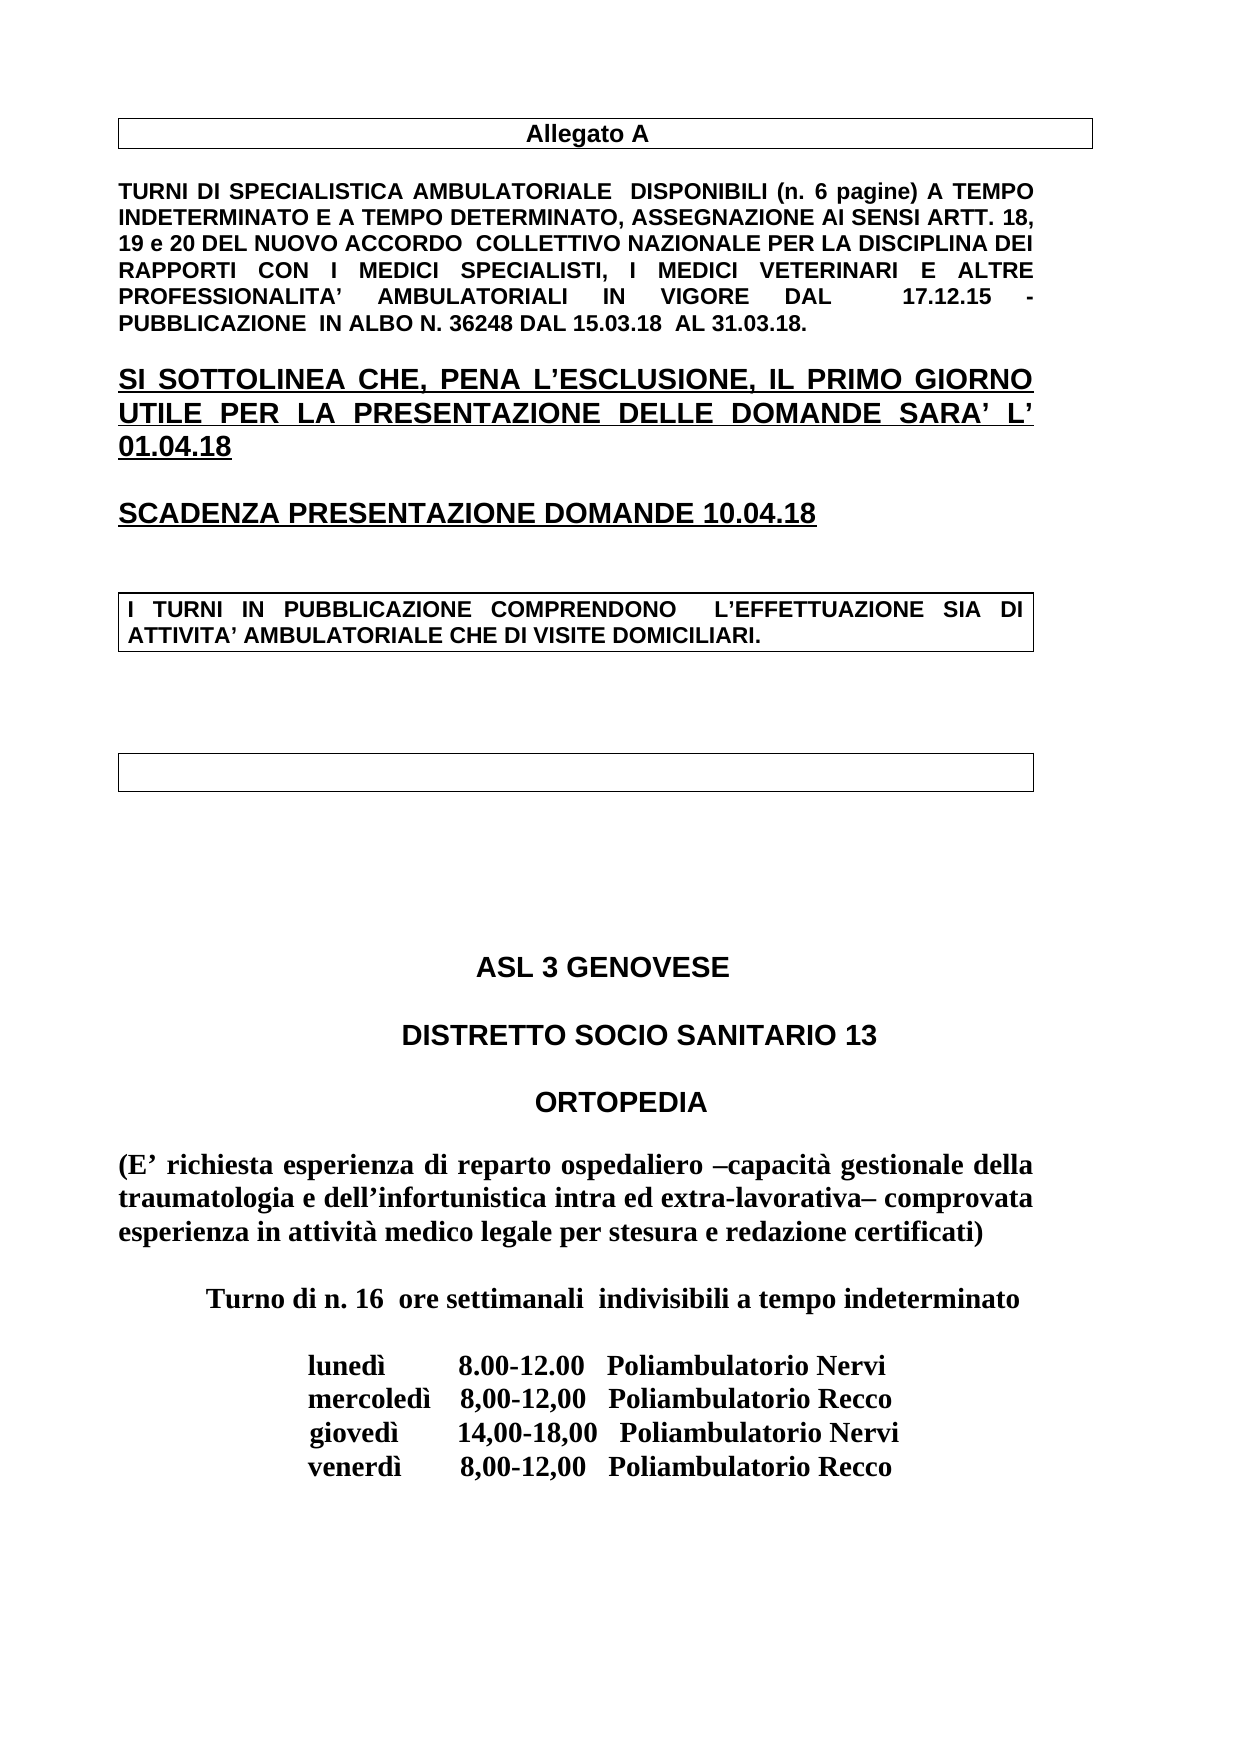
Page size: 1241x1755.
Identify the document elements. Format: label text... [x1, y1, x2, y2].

text lunedì 8.00-12.00 Poliambulatorio Nervi [118, 1348, 1034, 1382]
text giovedì 14,00-18,00 Poliambulatorio Nervi [118, 1415, 1034, 1449]
subtitle Allegato A [119, 119, 1092, 148]
text 01.04.18 [118, 426, 1034, 463]
text UTILE PER LA PRESENTAZIONE DELLE DOMANDE SARA’ L’ [118, 393, 1034, 425]
text mercoledì 8,00-12,00 Poliambulatorio Recco [118, 1382, 1034, 1415]
text ORTOPEDIA [413, 1084, 1093, 1118]
text venerdì 8,00-12,00 Poliambulatorio Recco [118, 1449, 1034, 1482]
text (E’ richiesta esperienza di reparto ospedaliero –capacità gestionale della traumatologia e dell’infortunistica intra ed extra-lavorativa– comprovata esperienza in attività medico legale per stesura e redazione certificati) [118, 1147, 1034, 1247]
text SCADENZA PRESENTAZIONE DOMANDE 10.04.18 [118, 496, 1034, 530]
text ASL 3 GENOVESE [413, 950, 1093, 984]
text DISTRETTO SOCIO SANITARIO 13 [118, 1017, 1093, 1051]
text Turno di n. 16 ore settimanali indivisibili a tempo indeterminato [118, 1281, 1034, 1314]
text SI SOTTOLINEA CHE, PENA L’ESCLUSIONE, IL PRIMO GIORNO [118, 362, 1034, 391]
text TURNI DI SPECIALISTICA AMBULATORIALE DISPONIBILI (n. 6 pagine) A TEMPO INDETERMINATO E A TEMPO DETERMINATO, ASSEGNAZIONE AI SENSI ARTT. 18, 19 e 20 DEL NUOVO ACCORDO COLLETTIVO NAZIONALE PER LA DISCIPLINA DEI RAPPORTI CON I MEDICI SPECIALISTI, I MEDICI VETERINARI E ALTRE PROFESSIONALITA’ AMBULATORIALI IN VIGORE DAL 17.12.15 - PUBBLICAZIONE IN ALBO N. 36248 DAL 15.03.18 AL 31.03.18. [118, 178, 1034, 336]
text I TURNI IN PUBBLICAZIONE COMPRENDONO L’EFFETTUAZIONE SIA DI ATTIVITA’ AMBULATORIALE CHE DI VISITE DOMICILIARI. [119, 594, 1033, 651]
